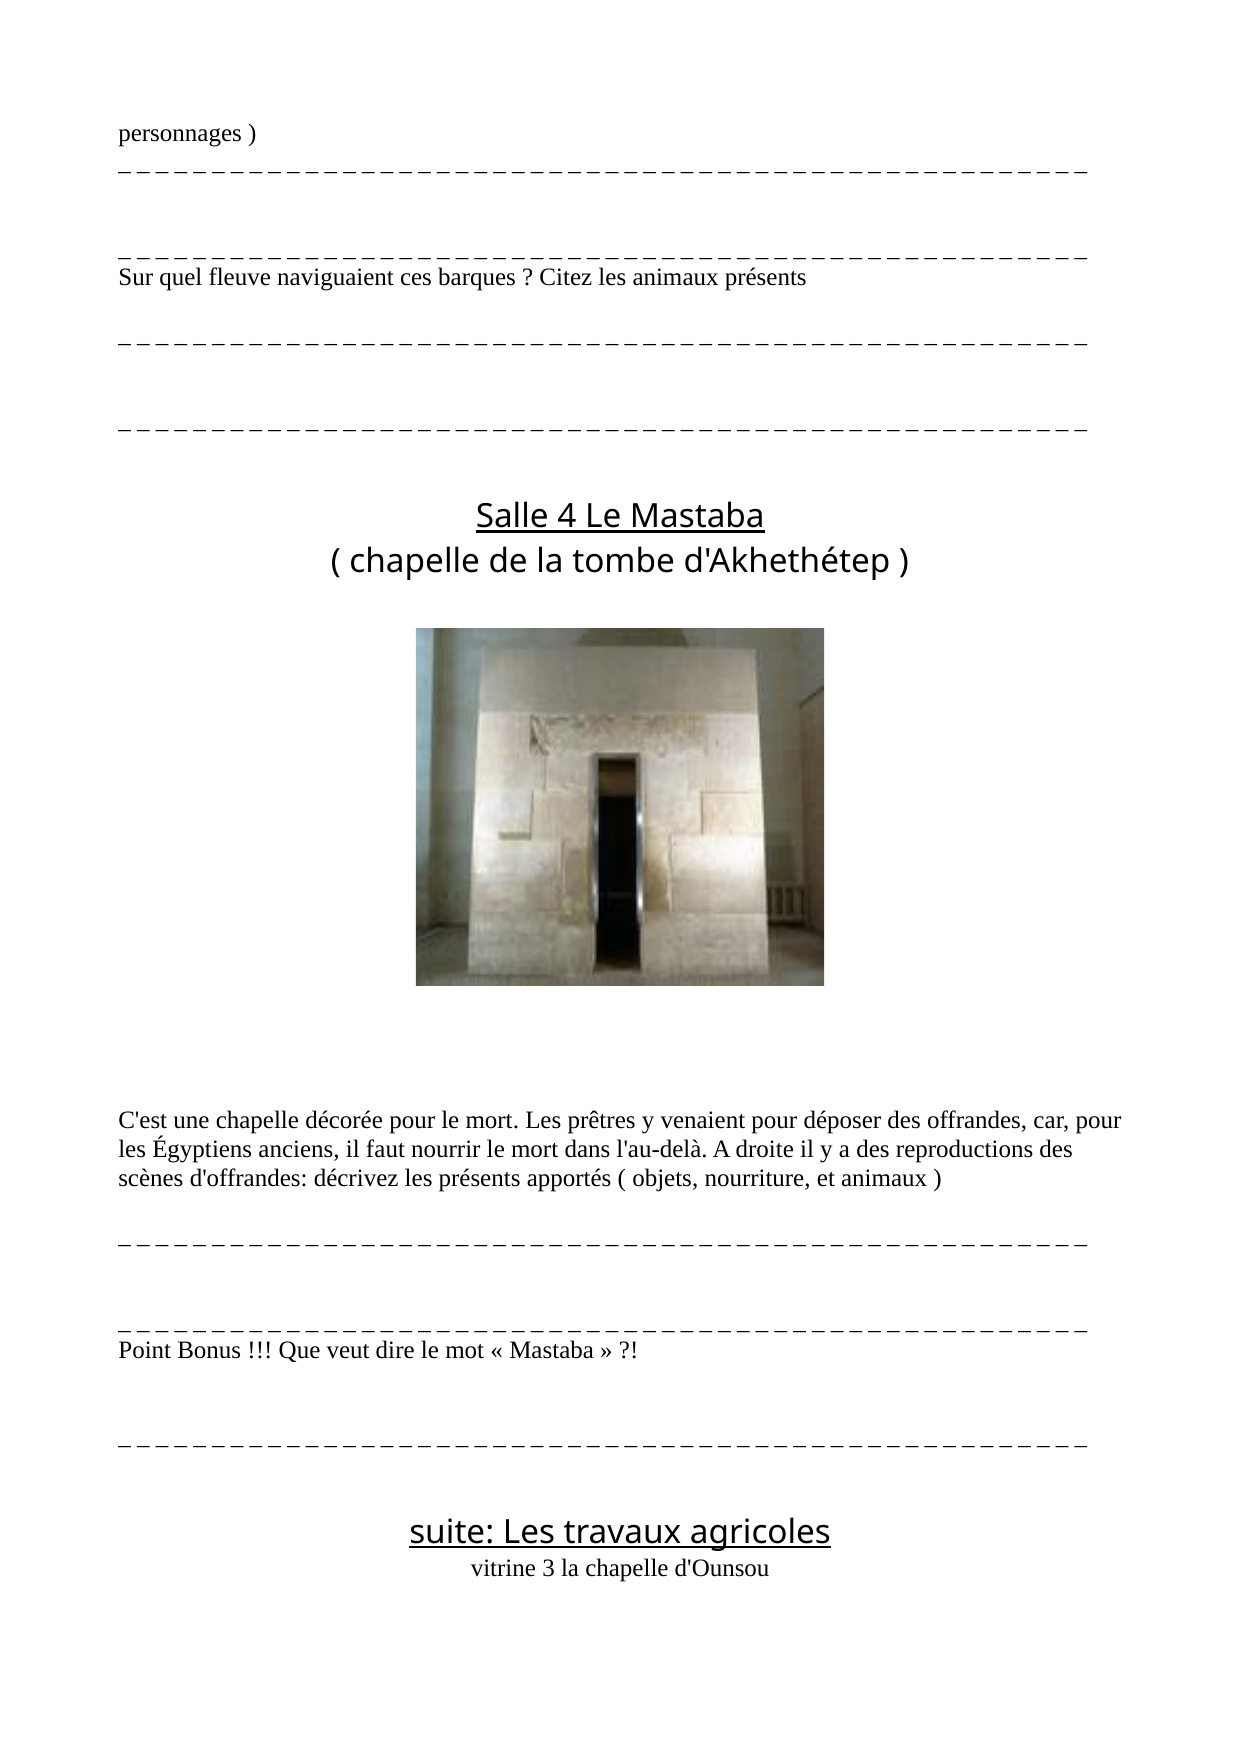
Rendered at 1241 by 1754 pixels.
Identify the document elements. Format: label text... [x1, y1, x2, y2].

text _ _ _ _ _ _ _ _ _ _ _ _ _ _ _ _ _ _ _ _ _ _ _ _ _ _ _ _ _ _ _ _ _ _ _ _ _ _ _ _ _ _ _ _ _ _ _ _ _ _ _ _ Sur quel fleuve naviguaient ces barques ? Citez les animaux présents [118, 233, 1122, 291]
text _ _ _ _ _ _ _ _ _ _ _ _ _ _ _ _ _ _ _ _ _ _ _ _ _ _ _ _ _ _ _ _ _ _ _ _ _ _ _ _ _ _ _ _ _ _ _ _ _ _ _ _ [118, 1306, 1122, 1335]
picture [415, 628, 825, 986]
text suite: Les travaux agricoles [118, 1508, 1122, 1553]
text _ _ _ _ _ _ _ _ _ _ _ _ _ _ _ _ _ _ _ _ _ _ _ _ _ _ _ _ _ _ _ _ _ _ _ _ _ _ _ _ _ _ _ _ _ _ _ _ _ _ _ _ [118, 1421, 1122, 1450]
text C'est une chapelle décorée pour le mort. Les prêtres y venaient pour déposer des offrandes, car, pour les Égyptiens anciens, il faut nourrir le mort dans l'au-delà. A droite il y a des reproductions des scènes d'offrandes: décrivez les présents apportés ( objets, nourriture, et animaux ) [118, 1105, 1122, 1191]
text vitrine 3 la chapelle d'Ounsou [118, 1553, 1122, 1582]
text Point Bonus !!! Que veut dire le mot « Mastaba » ?! [118, 1335, 1122, 1364]
text _ _ _ _ _ _ _ _ _ _ _ _ _ _ _ _ _ _ _ _ _ _ _ _ _ _ _ _ _ _ _ _ _ _ _ _ _ _ _ _ _ _ _ _ _ _ _ _ _ _ _ _ [118, 147, 1122, 176]
text _ _ _ _ _ _ _ _ _ _ _ _ _ _ _ _ _ _ _ _ _ _ _ _ _ _ _ _ _ _ _ _ _ _ _ _ _ _ _ _ _ _ _ _ _ _ _ _ _ _ _ _ [118, 1220, 1122, 1249]
text Salle 4 Le Mastaba [118, 492, 1122, 537]
text personnages ) [118, 118, 1122, 147]
text _ _ _ _ _ _ _ _ _ _ _ _ _ _ _ _ _ _ _ _ _ _ _ _ _ _ _ _ _ _ _ _ _ _ _ _ _ _ _ _ _ _ _ _ _ _ _ _ _ _ _ _ [118, 319, 1122, 348]
text ( chapelle de la tombe d'Akhethétep ) [118, 537, 1122, 583]
text _ _ _ _ _ _ _ _ _ _ _ _ _ _ _ _ _ _ _ _ _ _ _ _ _ _ _ _ _ _ _ _ _ _ _ _ _ _ _ _ _ _ _ _ _ _ _ _ _ _ _ _ [118, 406, 1122, 434]
